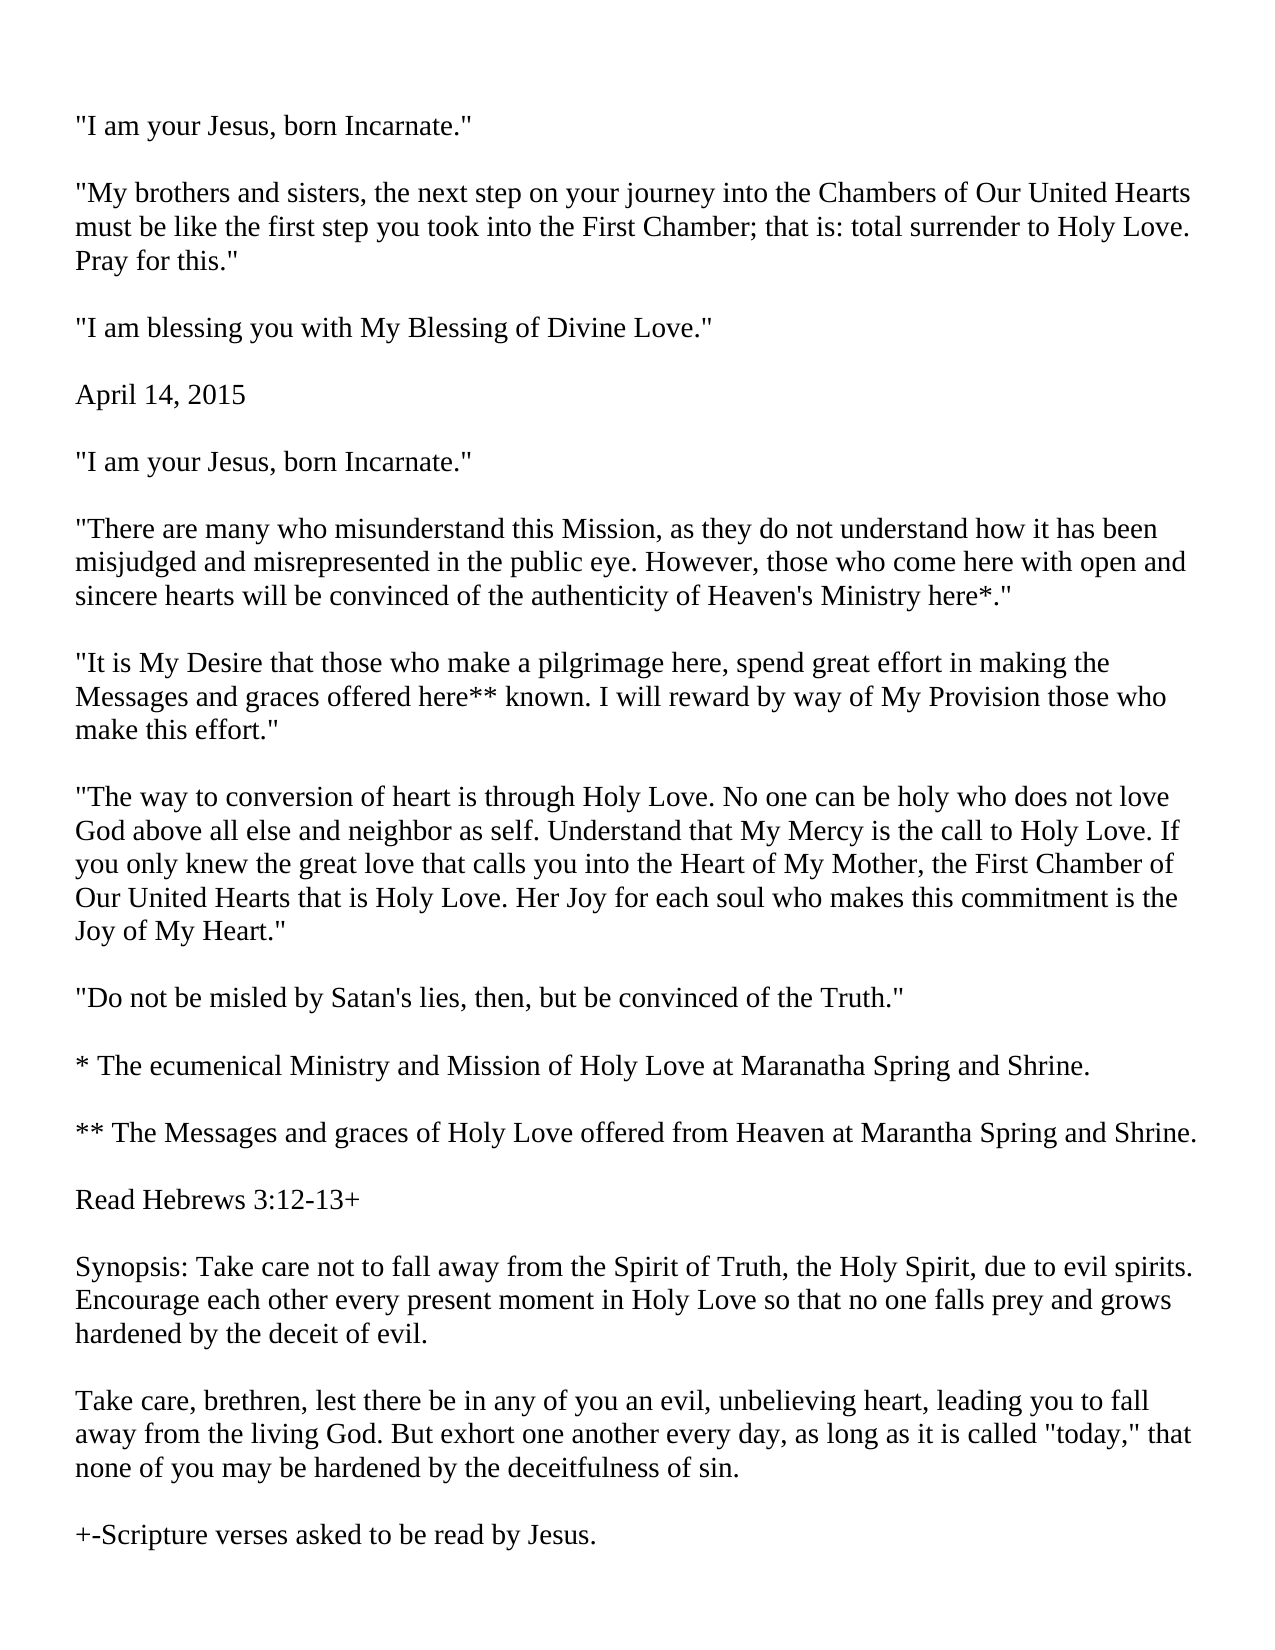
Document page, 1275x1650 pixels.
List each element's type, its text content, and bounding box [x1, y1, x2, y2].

text "I am your Jesus, born Incarnate." [75, 444, 1200, 477]
text April 14, 2015 [75, 377, 1200, 410]
text "My brothers and sisters, the next step on your journey into the Chambers of Our United Hearts must be like the first step you took into the First Chamber; that is: total surrender to Holy Love. Pray for this." [75, 176, 1200, 276]
text Read Hebrews 3:12-13+ [75, 1182, 1200, 1215]
text "I am blessing you with My Blessing of Divine Love." [75, 310, 1200, 343]
text "I am your Jesus, born Incarnate." [75, 108, 1200, 142]
text "It is My Desire that those who make a pilgrimage here, spend great effort in making the Messages and graces offered here** known. I will reward by way of My Provision those who make this effort." [75, 645, 1200, 746]
text "Do not be misled by Satan's lies, then, but be convinced of the Truth." [75, 981, 1200, 1014]
text "The way to conversion of heart is through Holy Love. No one can be holy who does not love God above all else and neighbor as self. Understand that My Mercy is the call to Holy Love. If you only knew the great love that calls you into the Heart of My Mother, the First Chamber of Our United Hearts that is Holy Love. Her Joy for each soul who makes this commitment is the Joy of My Heart." [75, 779, 1200, 947]
text Take care, brethren, lest there be in any of you an evil, unbelieving heart, leading you to fall away from the living God. But exhort one another every day, as long as it is called "today," that none of you may be hardened by the deceitfulness of sin. [75, 1383, 1200, 1484]
text "There are many who misunderstand this Mission, as they do not understand how it has been misjudged and misrepresented in the public eye. However, those who come here with open and sincere hearts will be convinced of the authenticity of Heaven's Ministry here*." [75, 511, 1200, 612]
text Synopsis: Take care not to fall away from the Spirit of Truth, the Holy Spirit, due to evil spirits. Encourage each other every present moment in Holy Love so that no one falls prey and grows hardened by the deceit of evil. [75, 1249, 1200, 1349]
text * The ecumenical Ministry and Mission of Holy Love at Maranatha Spring and Shrine. [75, 1048, 1200, 1081]
text ** The Messages and graces of Holy Love offered from Heaven at Marantha Spring and Shrine. [75, 1115, 1200, 1148]
text +-Scripture verses asked to be read by Jesus. [75, 1517, 1200, 1551]
